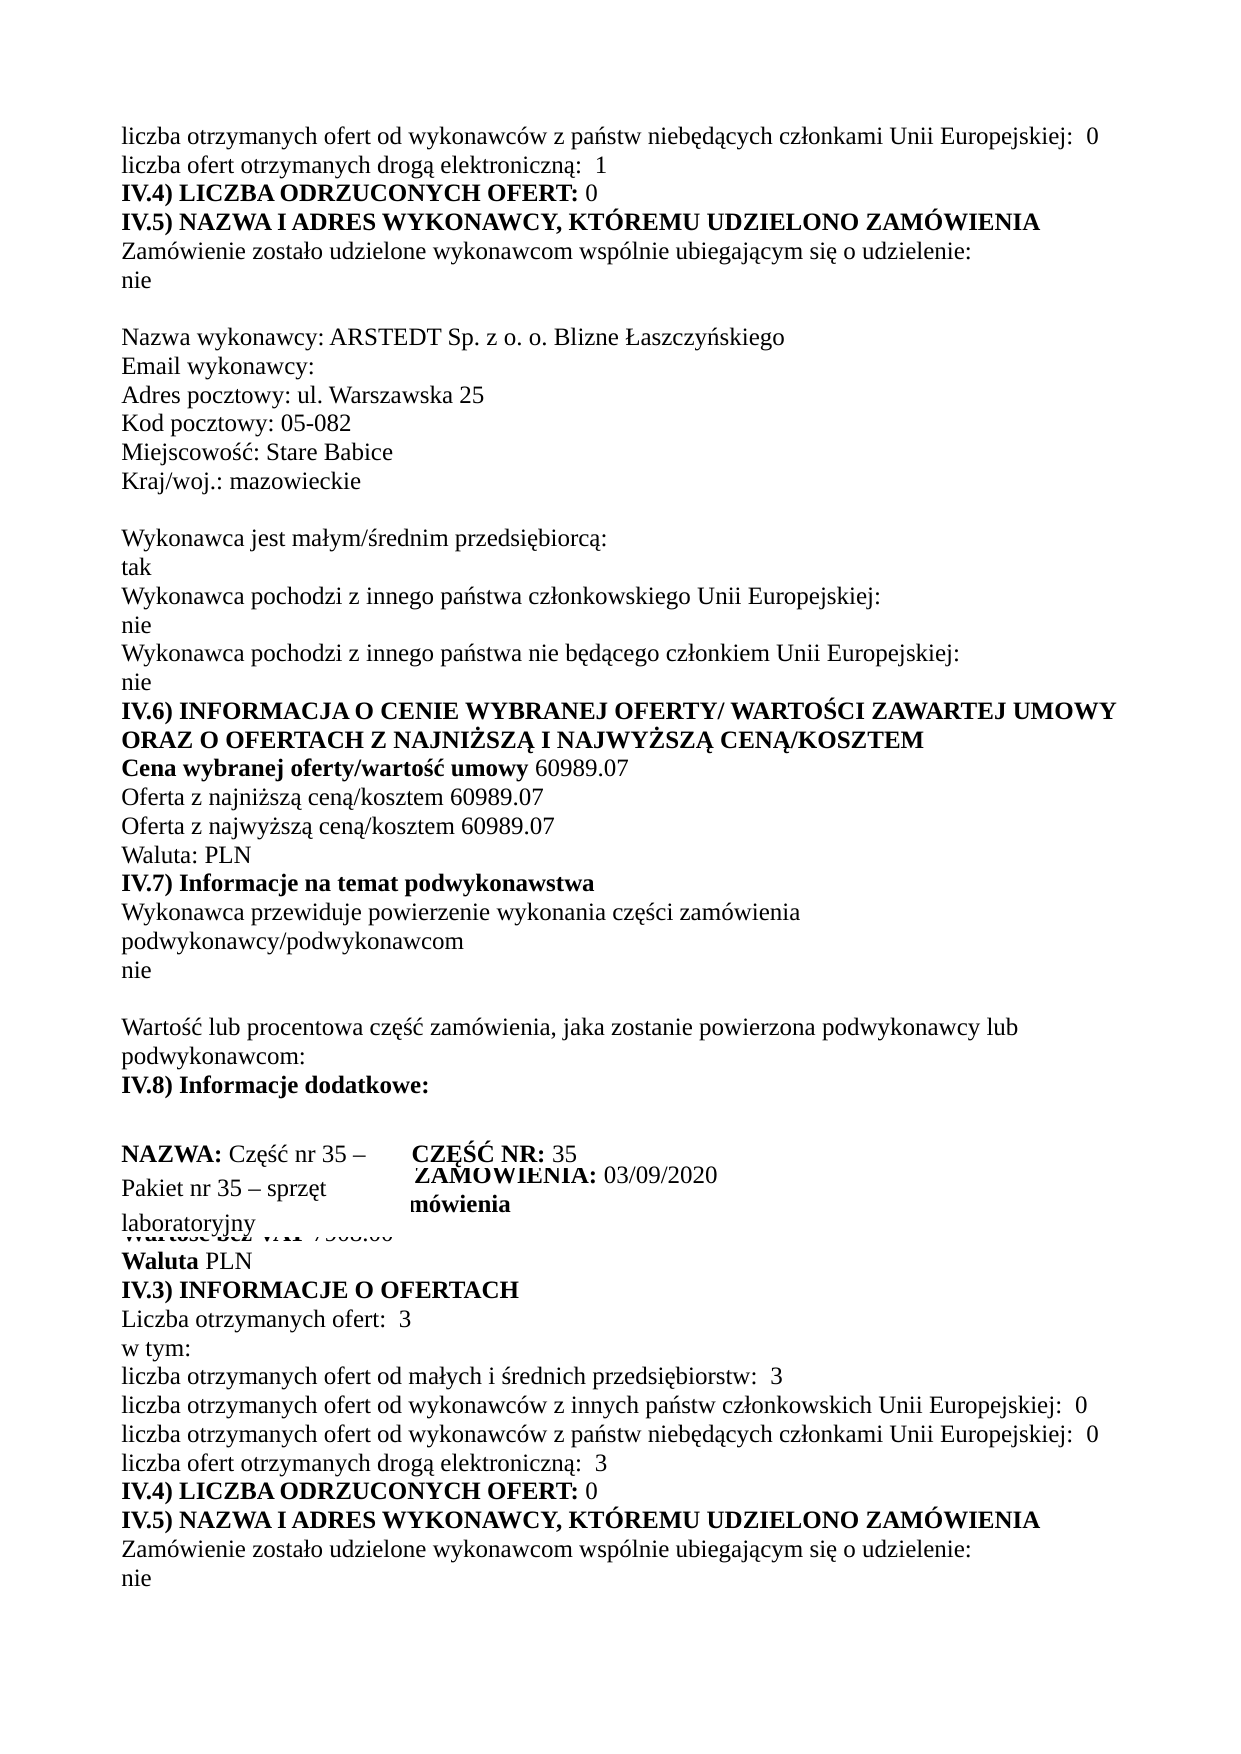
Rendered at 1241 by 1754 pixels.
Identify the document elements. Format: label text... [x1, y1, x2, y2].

table_cell IV.1) DATA UDZIELENIA ZAMÓWIENIA: 03/09/2020 IV.2) Całkowita wartość zamówienia Wartość bez VAT 59490.00 Waluta PLN IV.3) INFORMACJE O OFERTACH Liczba otrzymanych ofert: 1 w tym: liczba otrzymanych ofert od małych i średnich przedsiębiorstw: 1 liczba otrzymanych ofert od wykonawców z innych państw członkowskich Unii Europejskiej: 0 liczba otrzymanych ofert od wykonawców z państw niebędących członkami Unii Europejskiej: 0 liczba ofert otrzymanych drogą elektroniczną: 1 IV.4) LICZBA ODRZUCONYCH OFERT: 0 IV.5) NAZWA I ADRES WYKONAWCY, KTÓREMU UDZIELONO ZAMÓWIENIA Zamówienie zostało udzielone wykonawcom wspólnie ubiegającym się o udzielenie: nie Nazwa wykonawcy: ARSTEDT Sp. z o. o. Blizne Łaszczyńskiego Email wykonawcy: Adres pocztowy: ul. Warszawska 25 Kod pocztowy: 05-082 Miejscowość: Stare Babice Kraj/woj.: mazowieckie Wykonawca jest małym/średnim przedsiębiorcą: tak Wykonawca pochodzi z innego państwa członkowskiego Unii Europejskiej: nie Wykonawca pochodzi z innego państwa nie będącego członkiem Unii Europejskiej: nie IV.6) INFORMACJA O CENIE WYBRANEJ OFERTY/ WARTOŚCI ZAWARTEJ UMOWY ORAZ O OFERTACH Z NAJNIŻSZĄ I NAJWYŻSZĄ CENĄ/KOSZTEM Cena wybranej oferty/wartość umowy 60989.07 Oferta z najniższą ceną/kosztem 60989.07 Oferta z najwyższą ceną/kosztem 60989.07 Waluta: PLN IV.7) Informacje na temat podwykonawstwa Wykonawca przewiduje powierzenie wykonania części zamówienia podwykonawcy/podwykonawcom nie Wartość lub procentowa część zamówienia, jaka zostanie powierzona podwykonawcy lub podwykonawcom: IV.8) Informacje dodatkowe: [118, 118, 1122, 1101]
table_cell IV.1) DATA UDZIELENIA ZAMÓWIENIA: 03/09/2020 IV.2) Całkowita wartość zamówienia Wartość bez VAT 7908.00 Waluta PLN IV.3) INFORMACJE O OFERTACH Liczba otrzymanych ofert: 3 w tym: liczba otrzymanych ofert od małych i średnich przedsiębiorstw: 3 liczba otrzymanych ofert od wykonawców z innych państw członkowskich Unii Europejskiej: 0 liczba otrzymanych ofert od wykonawców z państw niebędących członkami Unii Europejskiej: 0 liczba ofert otrzymanych drogą elektroniczną: 3 IV.4) LICZBA ODRZUCONYCH OFERT: 0 IV.5) NAZWA I ADRES WYKONAWCY, KTÓREMU UDZIELONO ZAMÓWIENIA Zamówienie zostało udzielone wykonawcom wspólnie ubiegającym się o udzielenie: nie Nazwa wykonawcy: Przedsiębiorstwo Produkcyjno-Handlowo-Usługowe LIMARCO Lidia Zajkowska Email wykonawcy: Adres pocztowy: ul. Przemysłowa 8 Kod pocztowy: 11-700 Miejscowość: Mrągowo Kraj/woj.: warmińsko - mazurskie Wykonawca jest małym/średnim przedsiębiorcą: tak Wykonawca pochodzi z innego państwa członkowskiego Unii Europejskiej: nie Wykonawca pochodzi z innego państwa nie będącego członkiem Unii Europejskiej: nie IV.6) INFORMACJA O CENIE WYBRANEJ OFERTY/ WARTOŚCI ZAWARTEJ UMOWY ORAZ O OFERTACH Z NAJNIŻSZĄ I NAJWYŻSZĄ CENĄ/KOSZTEM Cena wybranej oferty/wartość umowy 8440.68 Oferta z najniższą ceną/kosztem 8440.68 Oferta z najwyższą ceną/kosztem 8440.68 Waluta: PLN IV.7) Informacje na temat podwykonawstwa Wykonawca przewiduje powierzenie wykonania części zamówienia podwykonawcy/podwykonawcom nie Wartość lub procentowa część zamówienia, jaka zostanie powierzona podwykonawcy lub podwykonawcom: IV.8) Informacje dodatkowe: [118, 1157, 1122, 1623]
table_header [608, 1136, 1122, 1147]
table_header [118, 1136, 608, 1237]
table_cell [608, 1147, 1122, 1157]
